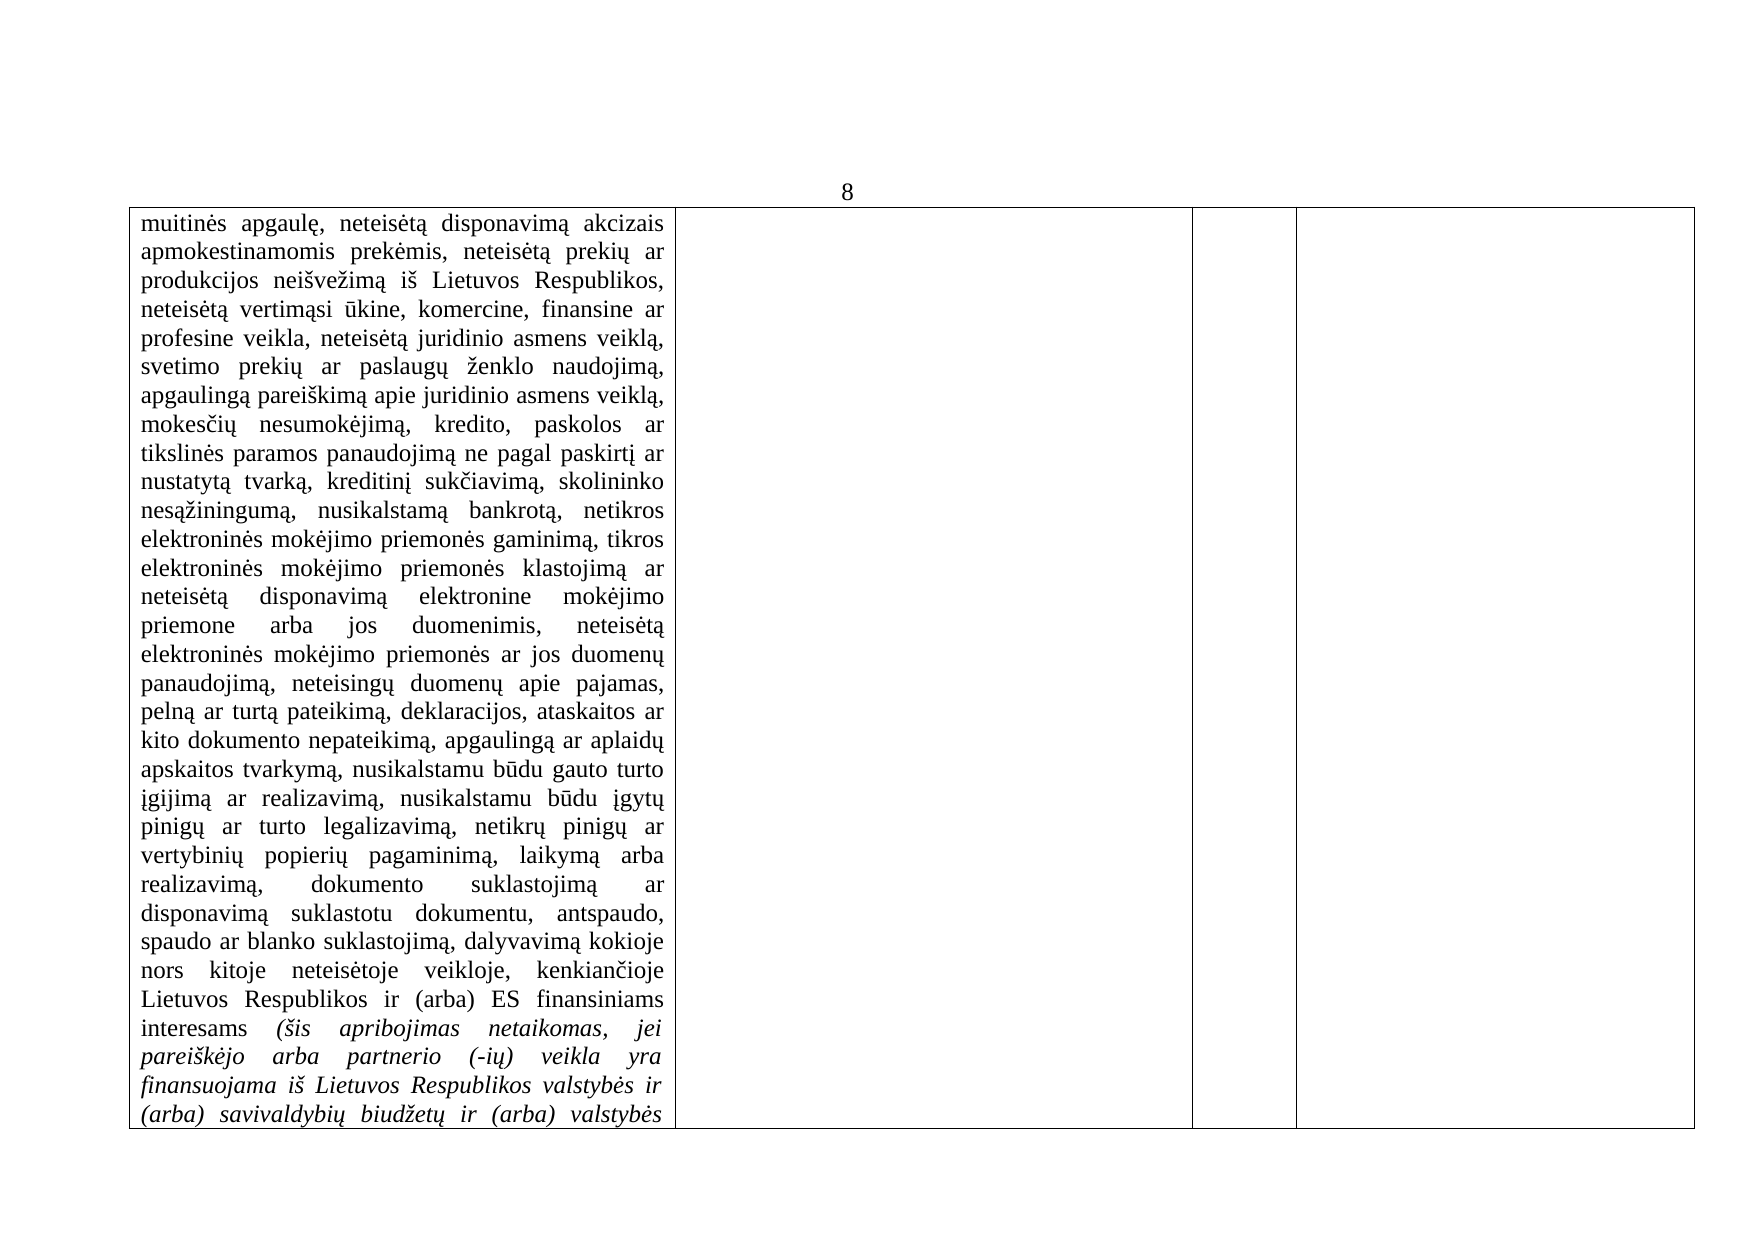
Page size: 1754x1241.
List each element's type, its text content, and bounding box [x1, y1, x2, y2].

table_cell [676, 208, 1192, 1128]
table_cell muitinės apgaulę, neteisėtą disponavimą akcizais apmokestinamomis prekėmis, neteisėtą prekių ar produkcijos neišvežimą iš Lietuvos Respublikos, neteisėtą vertimąsi ūkine, komercine, finansine ar profesine veikla, neteisėtą juridinio asmens veiklą, svetimo prekių ar paslaugų ženklo naudojimą, apgaulingą pareiškimą apie juridinio asmens veiklą, mokesčių nesumokėjimą, kredito, paskolos ar tikslinės paramos panaudojimą ne pagal paskirtį ar nustatytą tvarką, kreditinį sukčiavimą, skolininko nesąžiningumą, nusikalstamą bankrotą, netikros elektroninės mokėjimo priemonės gaminimą, tikros elektroninės mokėjimo priemonės klastojimą ar neteisėtą disponavimą elektronine mokėjimo priemone arba jos duomenimis, neteisėtą elektroninės mokėjimo priemonės ar jos duomenų panaudojimą, neteisingų duomenų apie pajamas, pelną ar turtą pateikimą, deklaracijos, ataskaitos ar kito dokumento nepateikimą, apgaulingą ar aplaidų apskaitos tvarkymą, nusikalstamu būdu gauto turto įgijimą ar realizavimą, nusikalstamu būdu įgytų pinigų ar turto legalizavimą, netikrų pinigų ar vertybinių popierių pagaminimą, laikymą arba realizavimą, dokumento suklastojimą ar disponavimą suklastotu dokumentu, antspaudo, spaudo ar blanko suklastojimą, dalyvavimą kokioje nors kitoje neteisėtoje veikloje, kenkiančioje Lietuvos Respublikos ir (arba) ES finansiniams interesams (šis apribojimas netaikomas, jei pareiškėjo arba partnerio (-ių) veikla yra finansuojama iš Lietuvos Respublikos valstybės ir (arba) savivaldybių biudžetų ir (arba) valstybės [130, 208, 675, 1128]
table_cell [1297, 208, 1694, 1128]
table_cell [1193, 208, 1296, 1128]
